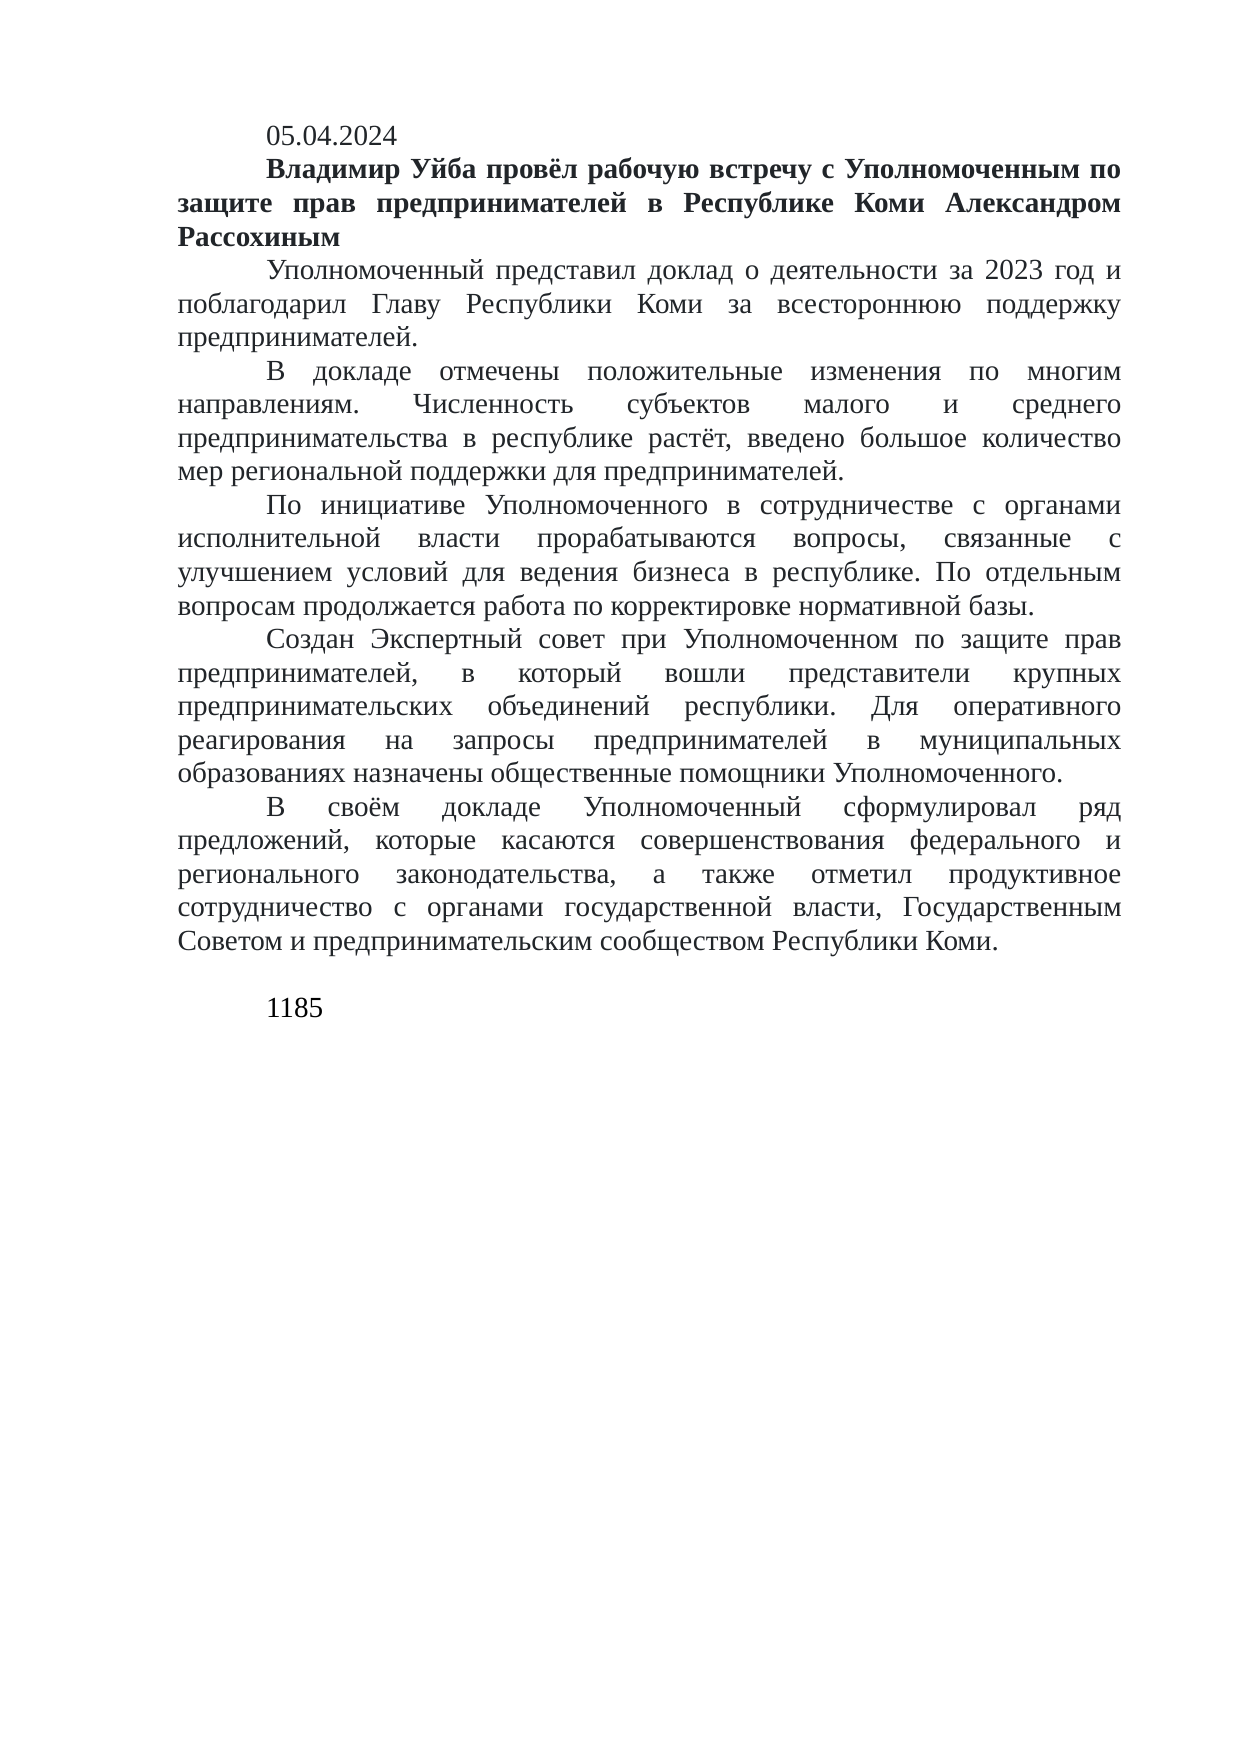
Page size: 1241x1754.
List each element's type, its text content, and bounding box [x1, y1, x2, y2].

text Создан Экспертный совет при Уполномоченном по защите прав предпринимателей, в который вошли представители крупных предпринимательских объединений республики. Для оперативного реагирования на запросы предпринимателей в муниципальных образованиях назначены общественные помощники Уполномоченного. [177, 621, 1122, 789]
text Уполномоченный представил доклад о деятельности за 2023 год и поблагодарил Главу Республики Коми за всестороннюю поддержку предпринимателей. [177, 252, 1122, 353]
text В своём докладе Уполномоченный сформулировал ряд предложений, которые касаются совершенствования федерального и регионального законодательства, а также отметил продуктивное сотрудничество с органами государственной власти, Государственным Советом и предпринимательским сообществом Республики Коми. [177, 789, 1122, 957]
text 1185 [177, 990, 1122, 1024]
subtitle Владимир Уйба провёл рабочую встречу с Уполномоченным по защите прав предпринимателей в Республике Коми Александром Рассохиным [177, 152, 1122, 252]
text По инициативе Уполномоченного в сотрудничестве с органами исполнительной власти прорабатываются вопросы, связанные с улучшением условий для ведения бизнеса в республике. По отдельным вопросам продолжается работа по корректировке нормативной базы. [177, 487, 1122, 621]
text В докладе отмечены положительные изменения по многим направлениям. Численность субъектов малого и среднего предпринимательства в республике растёт, введено большое количество мер региональной поддержки для предпринимателей. [177, 353, 1122, 487]
subtitle 05.04.2024 [177, 118, 1122, 152]
